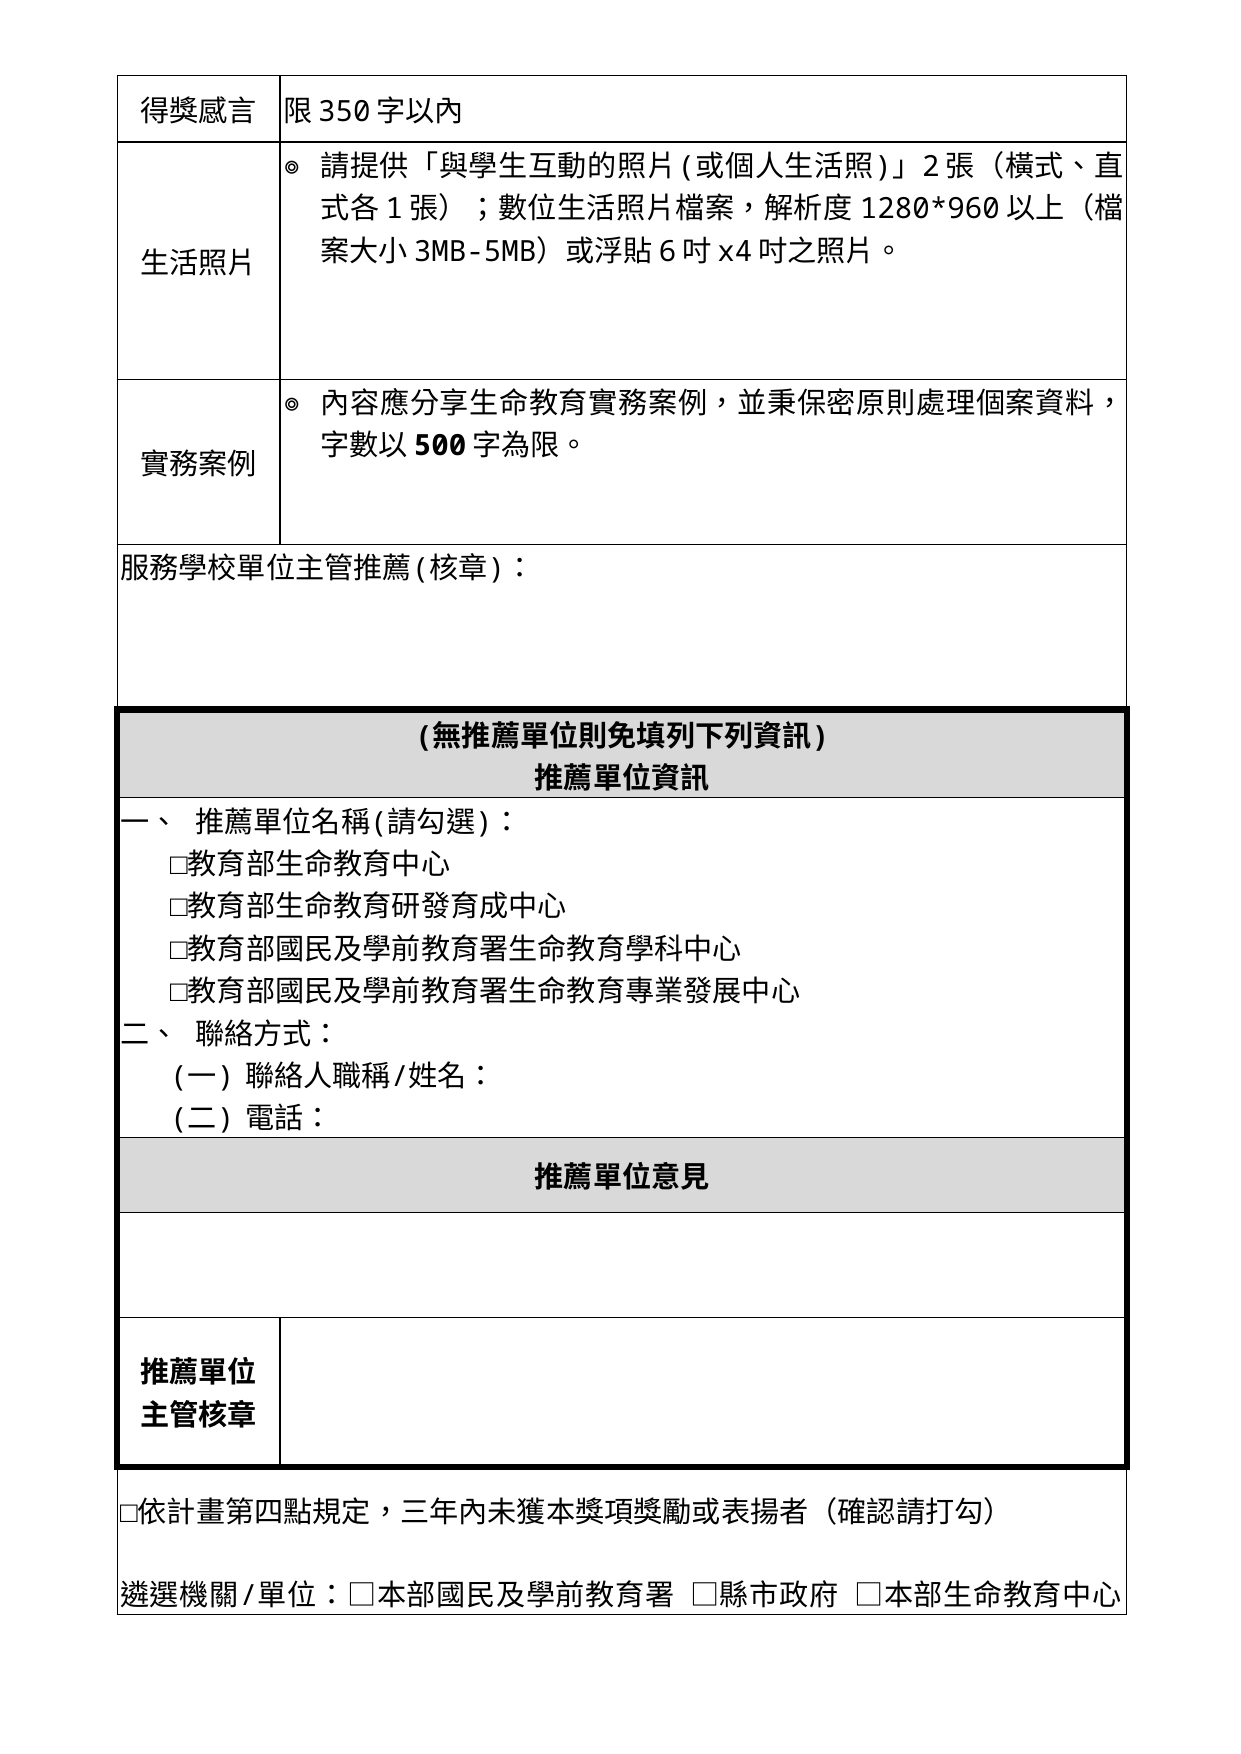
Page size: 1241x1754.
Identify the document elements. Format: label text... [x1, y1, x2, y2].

table_cell 實務案例 [118, 380, 279, 544]
table_cell □依計畫第四點規定，三年內未獲本獎項獎勵或表揚者（確認請打勾） 遴選機關/單位：□本部國民及學前教育署 □縣市政府 □本部生命教育中心 [118, 1470, 1126, 1613]
table_cell 限350字以內 [281, 76, 1126, 141]
table_cell [120, 1213, 1124, 1317]
table_cell 生活照片 [118, 143, 279, 378]
table_cell 服務學校單位主管推薦(核章)： [118, 545, 1126, 706]
table_cell 推薦單位 主管核章 [120, 1318, 279, 1464]
table_cell [281, 1318, 1124, 1464]
table_cell 推薦單位意見 [120, 1138, 1124, 1212]
table_cell 得獎感言 [118, 76, 279, 141]
table_cell 請提供「與學生互動的照片(或個人生活照)」2張（橫式、直式各1張）；數位生活照片檔案，解析度1280*960以上（檔案大小3MB-5MB）或浮貼6吋x4吋之照片。 [281, 143, 1126, 378]
table_cell 推薦單位名稱(請勾選)： □教育部生命教育中心 □教育部生命教育研發育成中心 □教育部國民及學前教育署生命教育學科中心 □教育部國民及學前教育署生命教育專業發展中心 聯絡方式： 聯絡人職稱/姓名： 電話： [120, 798, 1124, 1137]
table_cell (無推薦單位則免填列下列資訊) 推薦單位資訊 [120, 713, 1124, 797]
table_cell 內容應分享生命教育實務案例，並秉保密原則處理個案資料，字數以500字為限。 [281, 380, 1126, 544]
